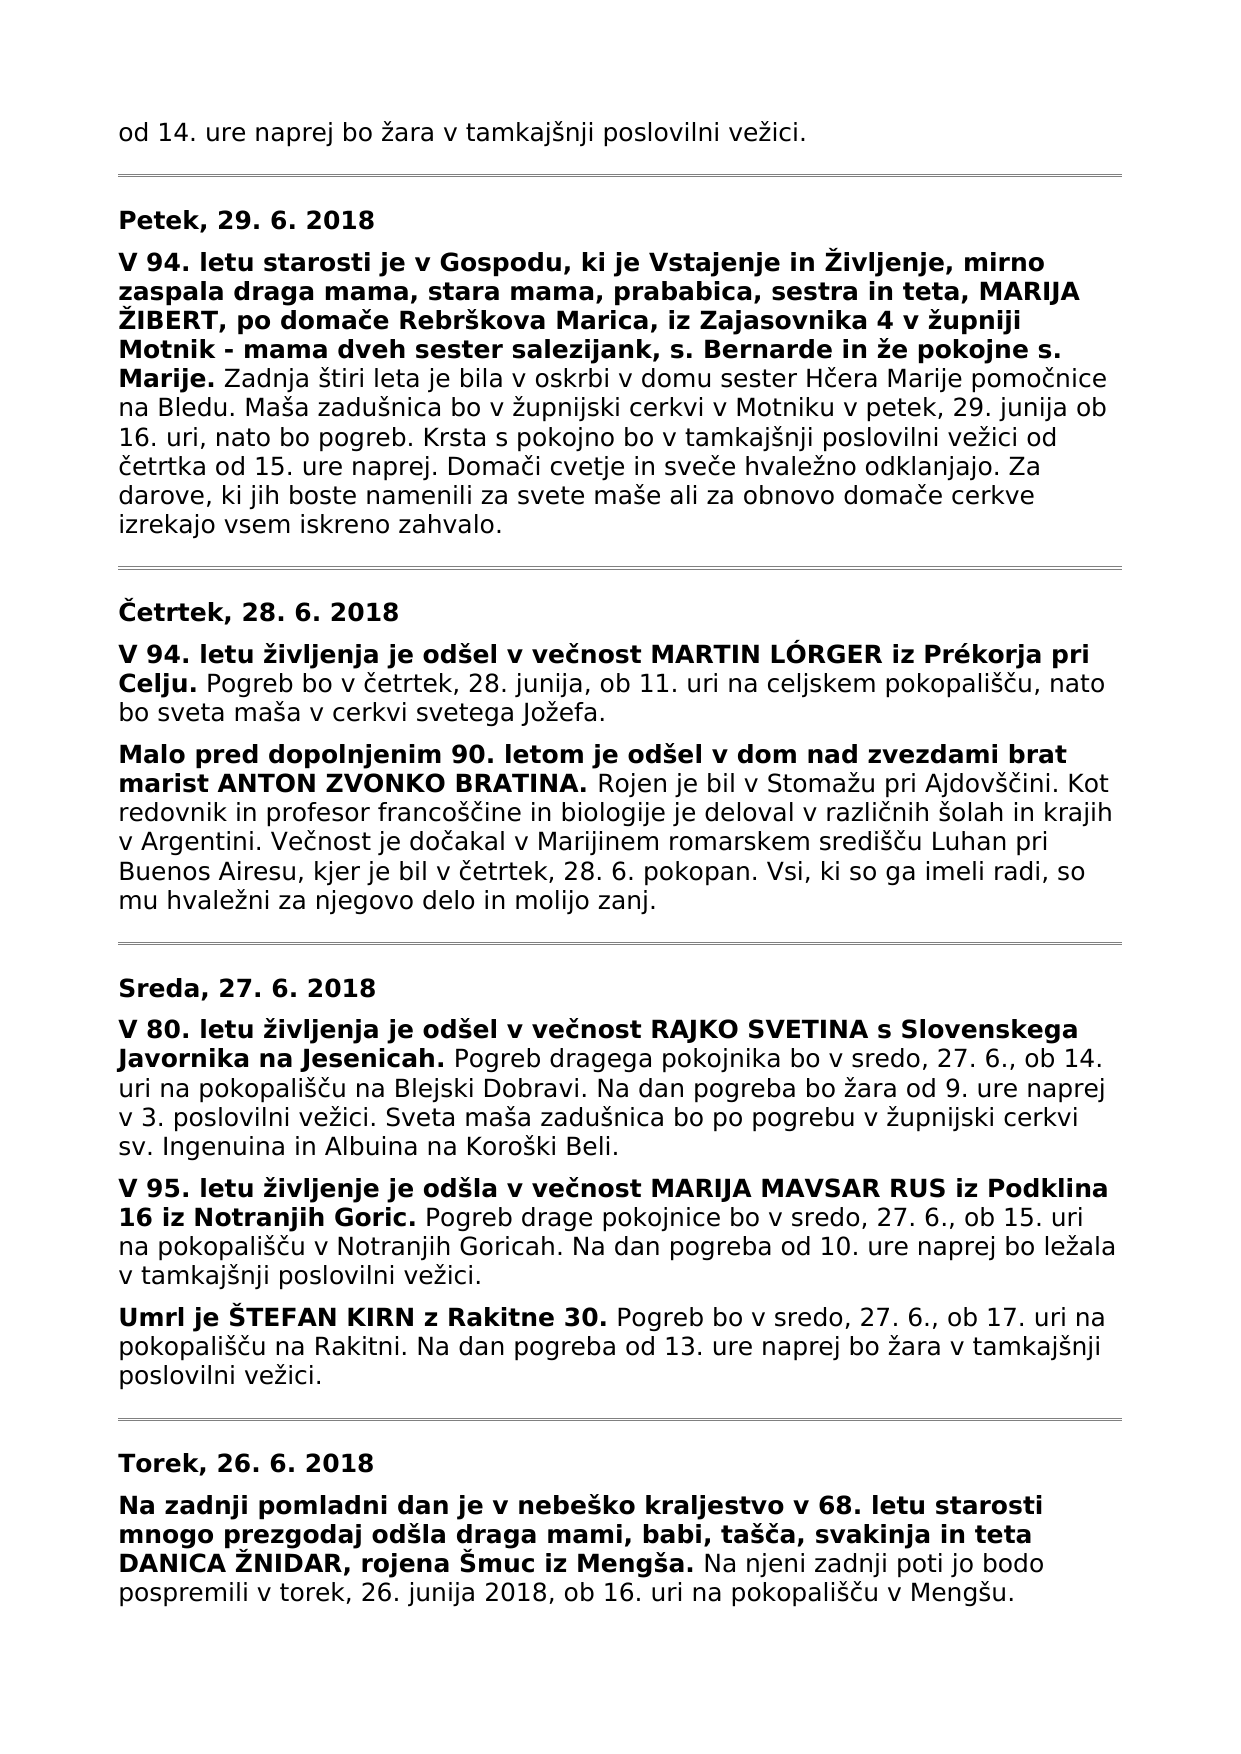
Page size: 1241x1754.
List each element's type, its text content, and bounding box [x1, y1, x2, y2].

text Četrtek, 28. 6. 2018 [118, 598, 1122, 627]
text V 94. letu starosti je v Gospodu, ki je Vstajenje in Življenje, mirno zaspala draga mama, stara mama, prababica, sestra in teta, MARIJA ŽIBERT, po domače Rebrškova Marica, iz Zajasovnika 4 v župniji Motnik - mama dveh sester salezijank, s. Bernarde in že pokojne s. Marije. Zadnja štiri leta je bila v oskrbi v domu sester Hčera Marije pomočnice na Bledu. Maša zadušnica bo v župnijski cerkvi v Motniku v petek, 29. junija ob 16. uri, nato bo pogreb. Krsta s pokojno bo v tamkajšnji poslovilni vežici od četrtka od 15. ure naprej. Domači cvetje in sveče hvaležno odklanjajo. Za darove, ki jih boste namenili za svete maše ali za obnovo domače cerkve izrekajo vsem iskreno zahvalo. [118, 248, 1122, 539]
text V 94. letu življenja je odšel v večnost MARTIN LÓRGER iz Prékorja pri Celju. Pogreb bo v četrtek, 28. junija, ob 11. uri na celjskem pokopališču, nato bo sveta maša v cerkvi svetega Jožefa. [118, 640, 1122, 727]
text V 95. letu življenje je odšla v večnost MARIJA MAVSAR RUS iz Podklina 16 iz Notranjih Goric. Pogreb drage pokojnice bo v sredo, 27. 6., ob 15. uri na pokopališču v Notranjih Goricah. Na dan pogreba od 10. ure naprej bo ležala v tamkajšnji poslovilni vežici. [118, 1174, 1122, 1291]
text Malo pred dopolnjenim 90. letom je odšel v dom nad zvezdami brat marist ANTON ZVONKO BRATINA. Rojen je bil v Stomažu pri Ajdovščini. Kot redovnik in profesor francoščine in biologije je deloval v različnih šolah in krajih v Argentini. Večnost je dočakal v Marijinem romarskem središču Luhan pri Buenos Airesu, kjer je bil v četrtek, 28. 6. pokopan. Vsi, ki so ga imeli radi, so mu hvaležni za njegovo delo in molijo zanj. [118, 740, 1122, 915]
text Na zadnji pomladni dan je v nebeško kraljestvo v 68. letu starosti mnogo prezgodaj odšla draga mami, babi, tašča, svakinja in teta DANICA ŽNIDAR, rojena Šmuc iz Mengša. Na njeni zadnji poti jo bodo pospremili v torek, 26. junija 2018, ob 16. uri na pokopališču v Mengšu. [118, 1491, 1122, 1608]
text Petek, 29. 6. 2018 [118, 206, 1122, 235]
text od 14. ure naprej bo žara v tamkajšnji poslovilni vežici. [118, 118, 1122, 147]
text Umrl je ŠTEFAN KIRN z Rakitne 30. Pogreb bo v sredo, 27. 6., ob 17. uri na pokopališču na Rakitni. Na dan pogreba od 13. ure naprej bo žara v tamkajšnji poslovilni vežici. [118, 1303, 1122, 1391]
text Sreda, 27. 6. 2018 [118, 974, 1122, 1003]
text V 80. letu življenja je odšel v večnost RAJKO SVETINA s Slovenskega Javornika na Jesenicah. Pogreb dragega pokojnika bo v sredo, 27. 6., ob 14. uri na pokopališču na Blejski Dobravi. Na dan pogreba bo žara od 9. ure naprej v 3. poslovilni vežici. Sveta maša zadušnica bo po pogrebu v župnijski cerkvi sv. Ingenuina in Albuina na Koroški Beli. [118, 1016, 1122, 1161]
text Torek, 26. 6. 2018 [118, 1449, 1122, 1478]
